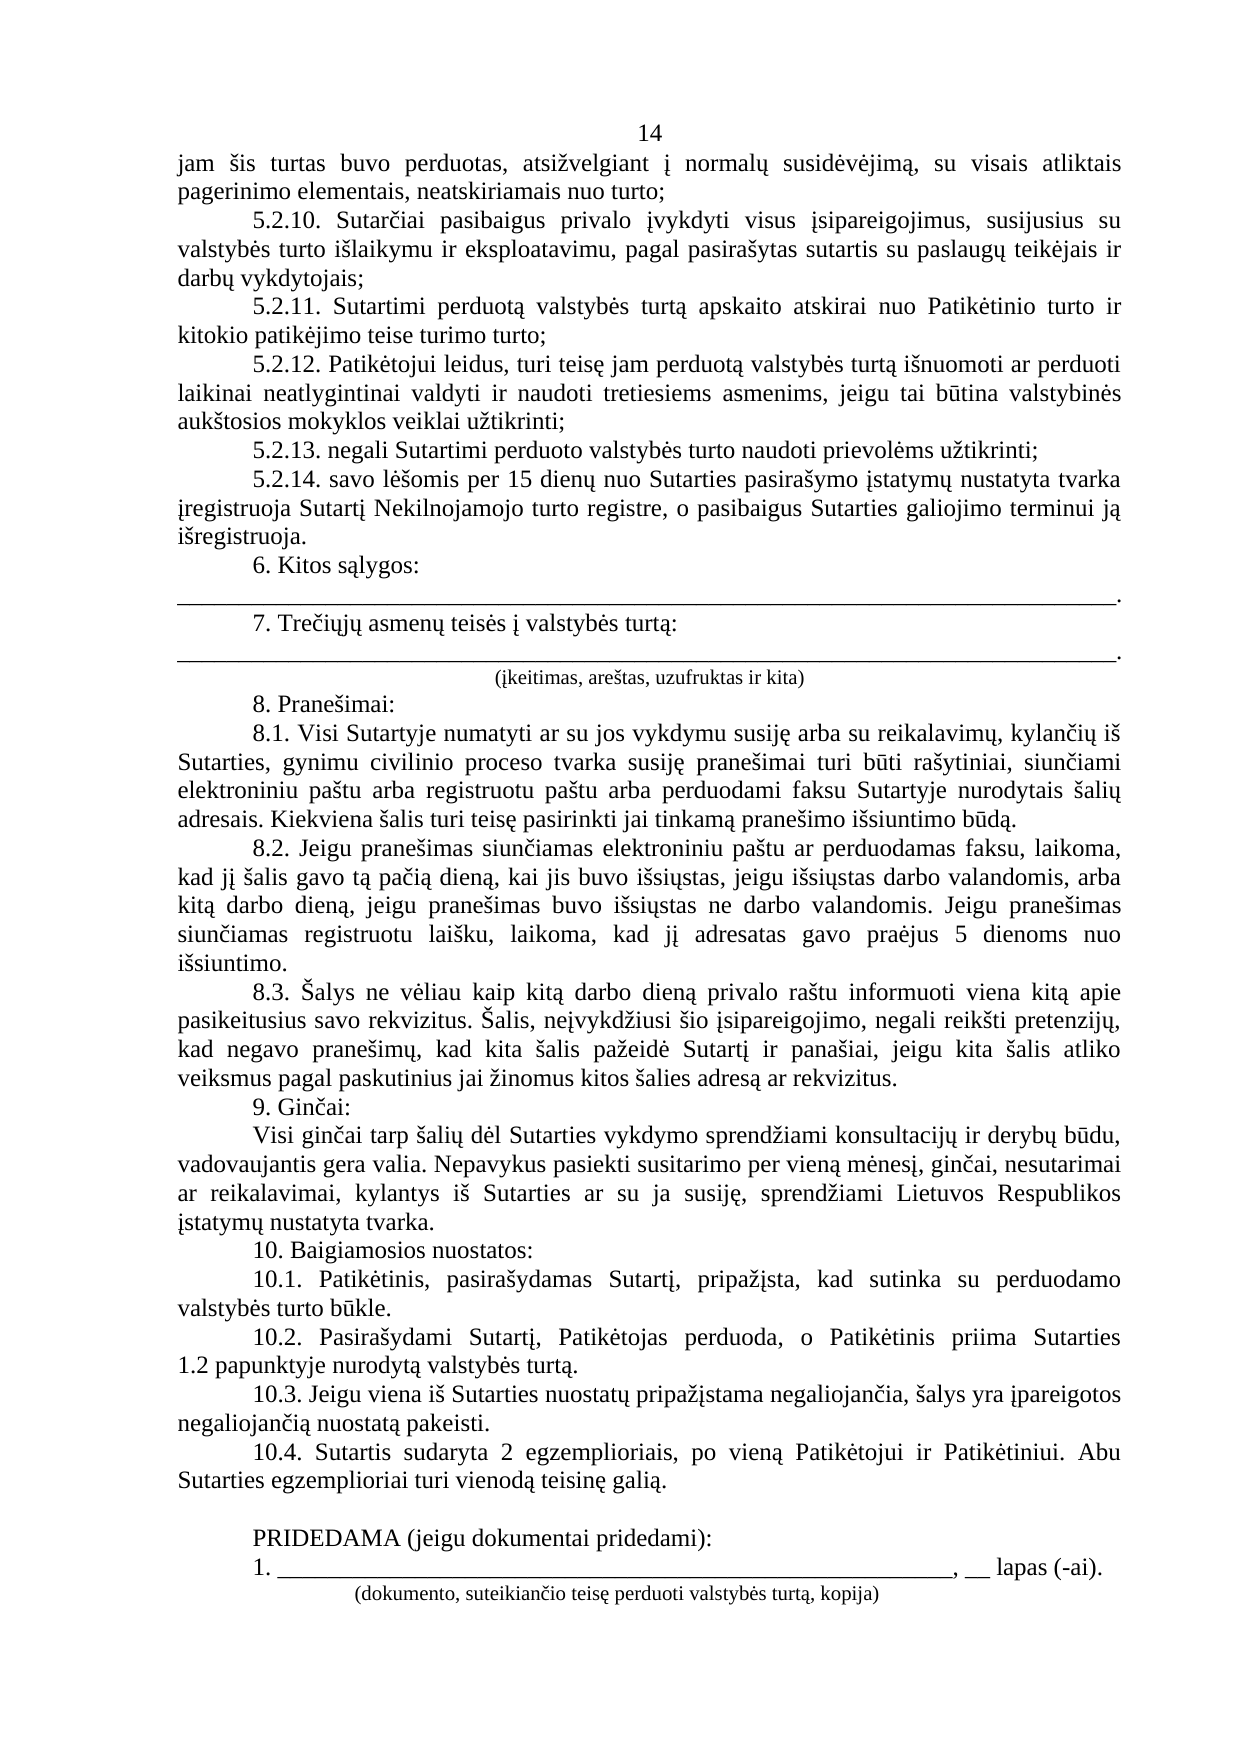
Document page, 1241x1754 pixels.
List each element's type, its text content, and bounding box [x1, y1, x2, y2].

text . [177, 579, 1122, 608]
text 8.2. Jeigu pranešimas siunčiamas elektroniniu paštu ar perduodamas faksu, laikoma, kad jį šalis gavo tą pačią dieną, kai jis buvo išsiųstas, jeigu išsiųstas darbo valandomis, arba kitą darbo dieną, jeigu pranešimas buvo išsiųstas ne darbo valandomis. Jeigu pranešimas siunčiamas registruotu laišku, laikoma, kad jį adresatas gavo praėjus 5 dienoms nuo išsiuntimo. [177, 833, 1122, 977]
text PRIDEDAMA (jeigu dokumentai pridedami): [177, 1523, 1122, 1552]
text 10. Baigiamosios nuostatos: [177, 1235, 1122, 1264]
text 5.2.14. savo lėšomis per 15 dienų nuo Sutarties pasirašymo įstatymų nustatyta tvarka įregistruoja Sutartį Nekilnojamojo turto registre, o pasibaigus Sutarties galiojimo terminui ją išregistruoja. [177, 464, 1122, 550]
text . [177, 636, 1122, 665]
text 10.4. Sutartis sudaryta 2 egzemplioriais, po vieną Patikėtojui ir Patikėtiniui. Abu Sutarties egzemplioriai turi vienodą teisinę galią. [177, 1437, 1122, 1494]
text 5.2.12. Patikėtojui leidus, turi teisę jam perduotą valstybės turtą išnuomoti ar perduoti laikinai neatlygintinai valdyti ir naudoti tretiesiems asmenims, jeigu tai būtina valstybinės aukštosios mokyklos veiklai užtikrinti; [177, 349, 1122, 435]
text 5.2.13. negali Sutartimi perduoto valstybės turto naudoti prievolėms užtikrinti; [177, 435, 1122, 464]
text 8.1. Visi Sutartyje numatyti ar su jos vykdymu susiję arba su reikalavimų, kylančių iš Sutarties, gynimu civilinio proceso tvarka susiję pranešimai turi būti rašytiniai, siunčiami elektroniniu paštu arba registruotu paštu arba perduodami faksu Sutartyje nurodytais šalių adresais. Kiekviena šalis turi teisę pasirinkti jai tinkamą pranešimo išsiuntimo būdą. [177, 718, 1122, 833]
text 6. Kitos sąlygos: [177, 550, 1122, 579]
text 7. Trečiųjų asmenų teisės į valstybės turtą: [177, 608, 1122, 636]
text 10.1. Patikėtinis, pasirašydamas Sutartį, pripažįsta, kad sutinka su perduodamo valstybės turto būkle. [177, 1264, 1122, 1322]
text 5.2.10. Sutarčiai pasibaigus privalo įvykdyti visus įsipareigojimus, susijusius su valstybės turto išlaikymu ir eksploatavimu, pagal pasirašytas sutartis su paslaugų teikėjais ir darbų vykdytojais; [177, 205, 1122, 291]
text jam šis turtas buvo perduotas, atsižvelgiant į normalų susidėvėjimą, su visais atliktais pagerinimo elementais, neatskiriamais nuo turto; [177, 148, 1122, 205]
text 10.3. Jeigu viena iš Sutarties nuostatų pripažįstama negaliojančia, šalys yra įpareigotos negaliojančią nuostatą pakeisti. [177, 1379, 1122, 1437]
text Visi ginčai tarp šalių dėl Sutarties vykdymo sprendžiami konsultacijų ir derybų būdu, vadovaujantis gera valia. Nepavykus pasiekti susitarimo per vieną mėnesį, ginčai, nesutarimai ar reikalavimai, kylantys iš Sutarties ar su ja susiję, sprendžiami Lietuvos Respublikos įstatymų nustatyta tvarka. [177, 1120, 1122, 1235]
text (įkeitimas, areštas, uzufruktas ir kita) [177, 665, 1122, 689]
text 10.2. Pasirašydami Sutartį, Patikėtojas perduoda, o Patikėtinis priima Sutarties 1.2 papunktyje nurodytą valstybės turtą. [177, 1322, 1122, 1379]
text 8.3. Šalys ne vėliau kaip kitą darbo dieną privalo raštu informuoti viena kitą apie pasikeitusius savo rekvizitus. Šalis, neįvykdžiusi šio įsipareigojimo, negali reikšti pretenzijų, kad negavo pranešimų, kad kita šalis pažeidė Sutartį ir panašiai, jeigu kita šalis atliko veiksmus pagal paskutinius jai žinomus kitos šalies adresą ar rekvizitus. [177, 977, 1122, 1092]
text 9. Ginčai: [177, 1092, 1122, 1120]
text 5.2.11. Sutartimi perduotą valstybės turtą apskaito atskirai nuo Patikėtinio turto ir kitokio patikėjimo teise turimo turto; [177, 291, 1122, 349]
text 8. Pranešimai: [177, 689, 1122, 718]
text 1. ______________________________________________________, __ lapas (-ai). [177, 1552, 1122, 1580]
text (dokumento, suteikiančio teisę perduoti valstybės turtą, kopija) [177, 1580, 1122, 1604]
